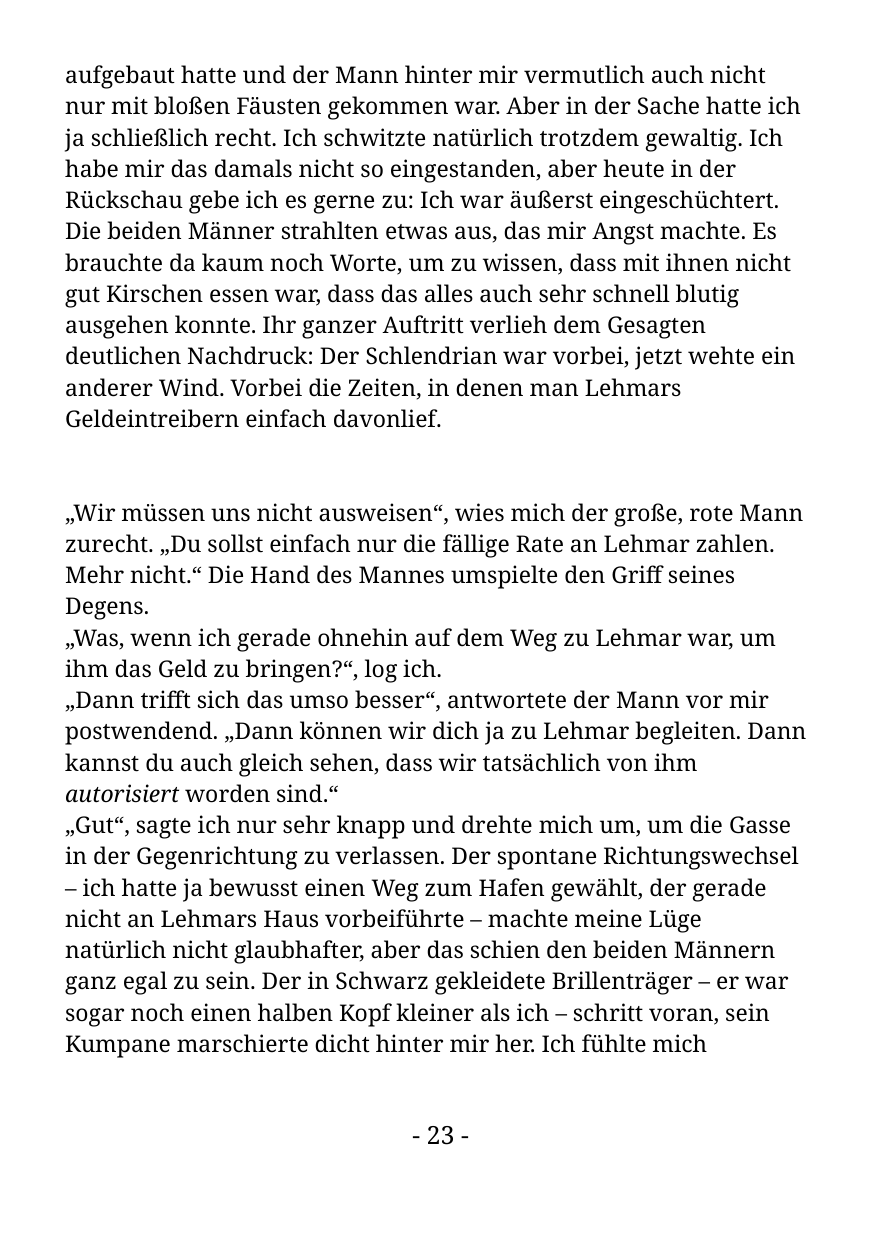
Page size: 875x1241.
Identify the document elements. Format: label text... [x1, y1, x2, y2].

text „Dann trifft sich das umso besser“, antwortete der Mann vor mir postwendend. „Dann können wir dich ja zu Lehmar begleiten. Dann kannst du auch gleich sehen, dass wir tatsächlich von ihm autorisiert worden sind.“ [65, 684, 809, 809]
text aufgebaut hatte und der Mann hinter mir vermutlich auch nicht nur mit bloßen Fäusten gekommen war. Aber in der Sache hatte ich ja schließlich recht. Ich schwitzte natürlich trotzdem gewaltig. Ich habe mir das damals nicht so eingestanden, aber heute in der Rückschau gebe ich es gerne zu: Ich war äußerst eingeschüchtert. Die beiden Männer strahlten etwas aus, das mir Angst machte. Es brauchte da kaum noch Worte, um zu wissen, dass mit ihnen nicht gut Kirschen essen war, dass das alles auch sehr schnell blutig ausgehen konnte. Ihr ganzer Auftritt verlieh dem Gesagten deutlichen Nachdruck: Der Schlendrian war vorbei, jetzt wehte ein anderer Wind. Vorbei die Zeiten, in denen man Lehmars Geldeintreibern einfach davonlief. [65, 59, 809, 434]
text „Gut“, sagte ich nur sehr knapp und drehte mich um, um die Gasse in der Gegenrichtung zu verlassen. Der spontane Richtungswechsel – ich hatte ja bewusst einen Weg zum Hafen gewählt, der gerade nicht an Lehmars Haus vorbeiführte – machte meine Lüge natürlich nicht glaubhafter, aber das schien den beiden Männern ganz egal zu sein. Der in Schwarz gekleidete Brillenträger – er war sogar noch einen halben Kopf kleiner als ich – schritt voran, sein Kumpane marschierte dicht hinter mir her. Ich fühlte mich [65, 809, 809, 1059]
text „Was, wenn ich gerade ohnehin auf dem Weg zu Lehmar war, um ihm das Geld zu bringen?“, log ich. [65, 622, 809, 684]
text „Wir müssen uns nicht ausweisen“, wies mich der große, rote Mann zurecht. „Du sollst einfach nur die fällige Rate an Lehmar zahlen. Mehr nicht.“ Die Hand des Mannes umspielte den Griff seines Degens. [65, 497, 809, 622]
